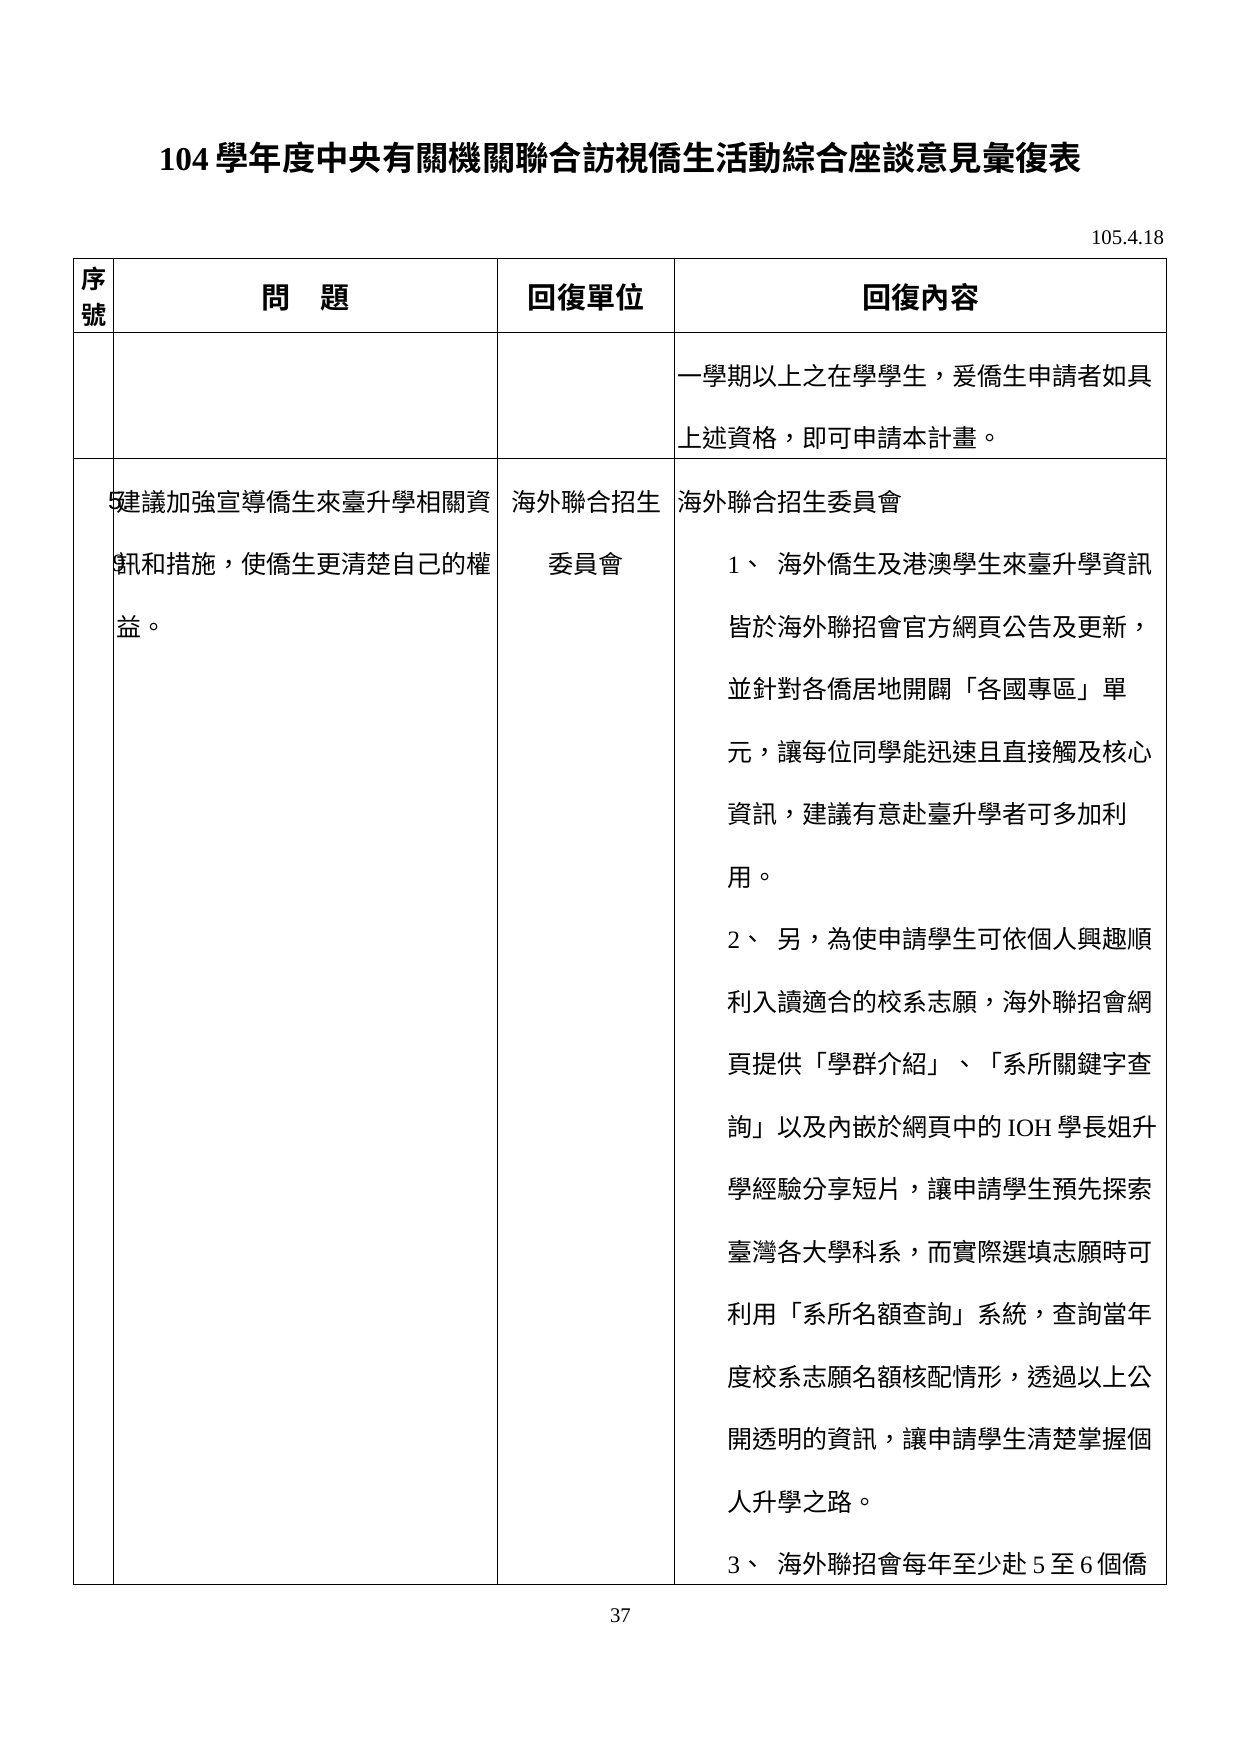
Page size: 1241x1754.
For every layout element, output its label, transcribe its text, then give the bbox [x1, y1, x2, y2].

table_cell 回復內容 [675, 259, 1166, 332]
table_cell 外交部和教育部提供大專學生出國交流的申請資格，需為有中華民國國籍的學生，僑生無法申請，請問有機會放寬申請身分之資格嗎？讓僑生代表學校出席國際研討會或交流活動等。 [114, 333, 497, 458]
table_cell 序號 [74, 259, 113, 332]
table_cell 建議加強宣導僑生來臺升學相關資訊和措施，使僑生更清楚自己的權益。 [114, 459, 497, 1584]
table_cell 問 題 [114, 259, 497, 332]
table_cell 7 [74, 333, 113, 458]
table_cell 9 [74, 459, 113, 1584]
table_cell 回復單位 [498, 259, 674, 332]
table_cell 海外聯合招生 委員會 [498, 459, 674, 1584]
table_cell 一學期以上之在學學生，爰僑生申請者如具上述資格，即可申請本計畫。 [675, 333, 1166, 458]
table_header 104學年度中央有關機關聯合訪視僑生活動綜合座談意見彙復表 105.4.18 [74, 96, 1166, 258]
table_cell 海外聯合招生委員會 海外僑生及港澳學生來臺升學資訊皆於海外聯招會官方網頁公告及更新，並針對各僑居地開闢「各國專區」單元，讓每位同學能迅速且直接觸及核心資訊，建議有意赴臺升學者可多加利用。 另，為使申請學生可依個人興趣順利入讀適合的校系志願，海外聯招會網頁提供「學群介紹」、「系所關鍵字查詢」以及內嵌於網頁中的IOH學長姐升學經驗分享短片，讓申請學生預先探索臺灣各大學科系，而實際選填志願時可利用「系所名額查詢」系統，查詢當年度校系志願名額核配情形，透過以上公開透明的資訊，讓申請學生清楚掌握個人升學之路。 海外聯招會每年至少赴5至6個僑 [675, 459, 1166, 1584]
table_cell [498, 333, 674, 458]
